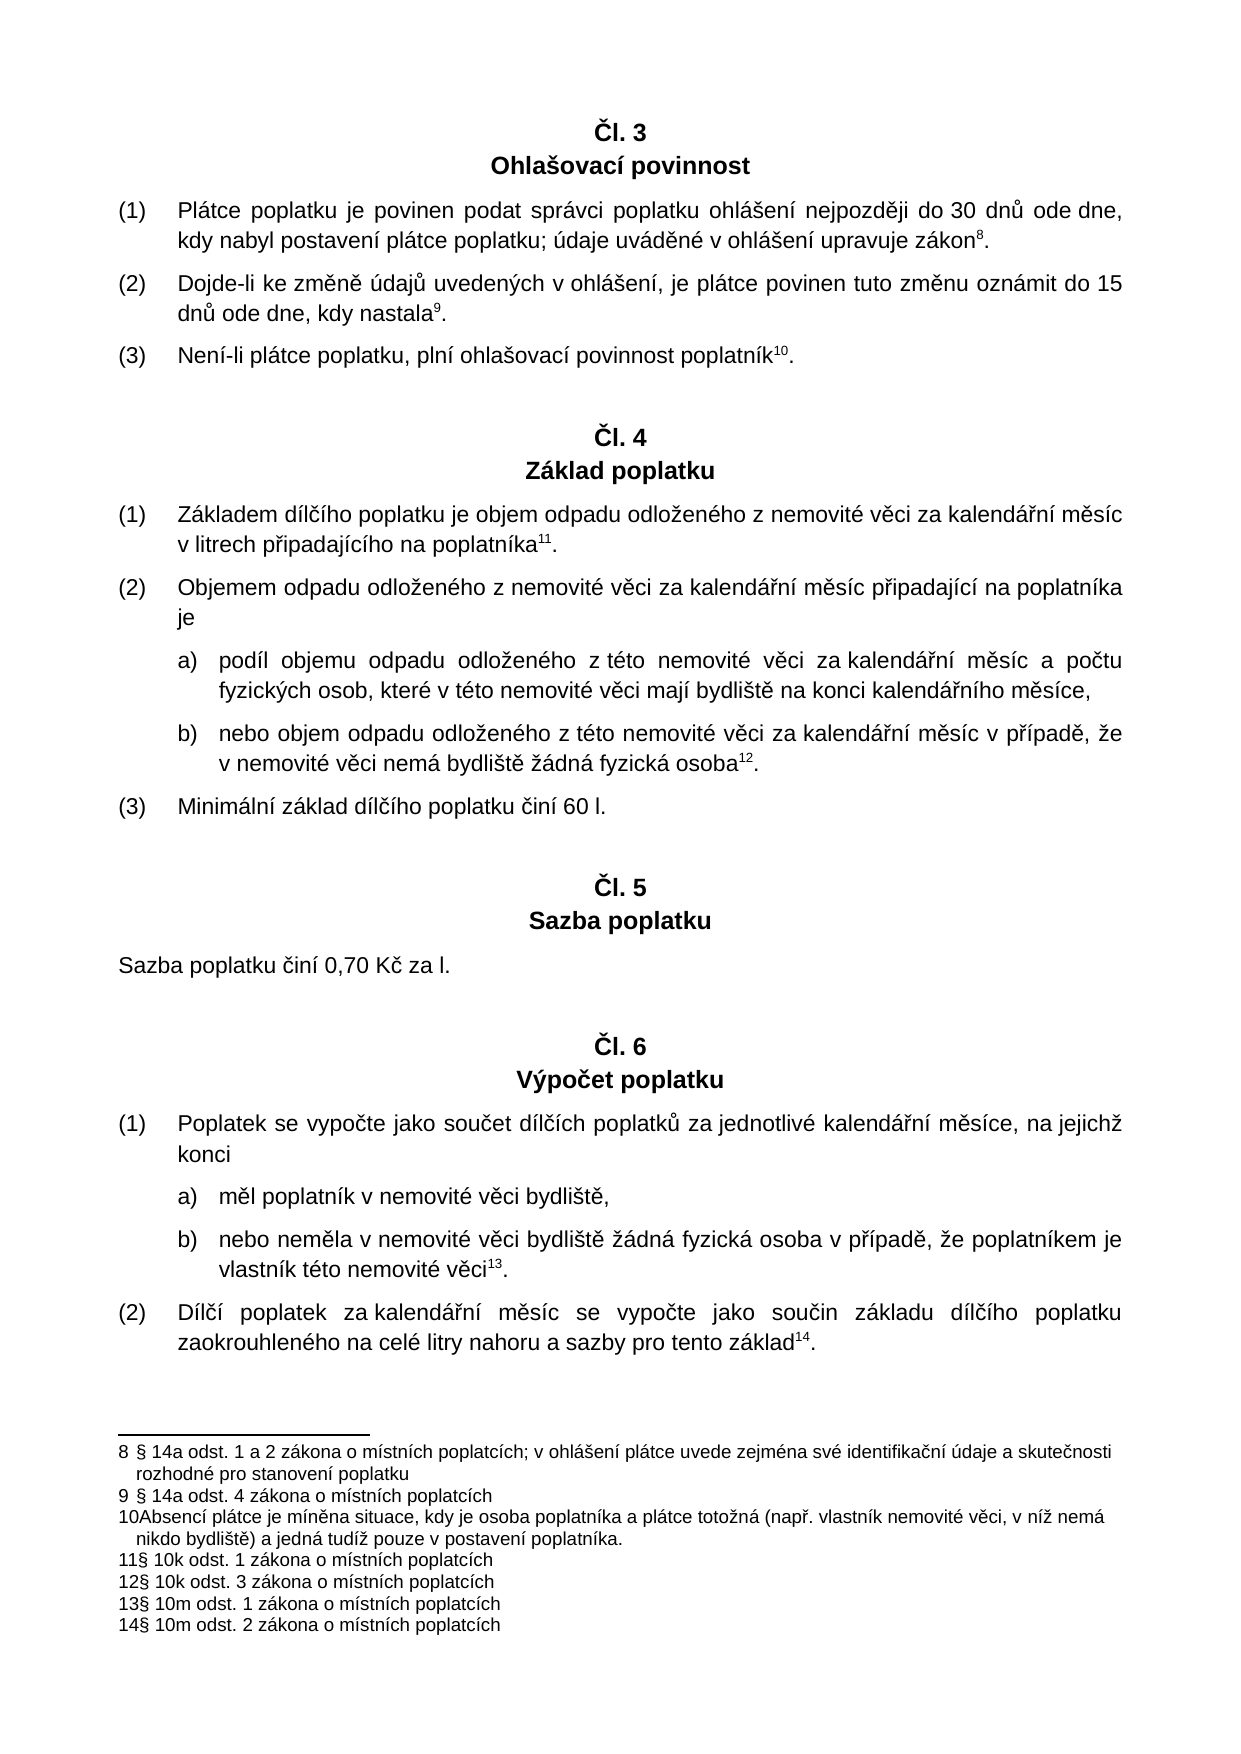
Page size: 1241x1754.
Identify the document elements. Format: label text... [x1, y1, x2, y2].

list § 14a odst. 4 zákona o místních poplatcích [118, 1484, 1122, 1506]
list Plátce poplatku je povinen podat správci poplatku ohlášení nejpozději do 30 dnů ode dne, kdy nabyl postavení plátce poplatku; údaje uváděné v ohlášení upravuje zákon. [118, 197, 1122, 253]
list § 10k odst. 1 zákona o místních poplatcích [118, 1549, 1122, 1571]
list měl poplatník v nemovité věci bydliště, [177, 1183, 1122, 1210]
subtitle Čl. 4 Základ poplatku [118, 423, 1122, 484]
list § 10k odst. 3 zákona o místních poplatcích [118, 1571, 1122, 1592]
list Dojde-li ke změně údajů uvedených v ohlášení, je plátce povinen tuto změnu oznámit do 15 dnů ode dne, kdy nastala. [118, 269, 1122, 326]
list nebo objem odpadu odloženého z této nemovité věci za kalendářní měsíc v případě, že v nemovité věci nemá bydliště žádná fyzická osoba. [177, 720, 1122, 777]
list Základem dílčího poplatku je objem odpadu odloženého z nemovité věci za kalendářní měsíc v litrech připadajícího na poplatníka. [118, 501, 1122, 558]
list Minimální základ dílčího poplatku činí 60 l. [118, 793, 1122, 819]
subtitle Čl. 3 Ohlašovací povinnost [118, 118, 1122, 180]
list § 14a odst. 1 a 2 zákona o místních poplatcích; v ohlášení plátce uvede zejména své identifikační údaje a skutečnosti rozhodné pro stanovení poplatku [118, 1441, 1122, 1484]
list Objemem odpadu odloženého z nemovité věci za kalendářní měsíc připadající na poplatníka je [118, 574, 1122, 631]
subtitle Čl. 5 Sazba poplatku [118, 873, 1122, 935]
list nebo neměla v nemovité věci bydliště žádná fyzická osoba v případě, že poplatníkem je vlastník této nemovité věci. [177, 1226, 1122, 1283]
subtitle Čl. 6 Výpočet poplatku [118, 1032, 1122, 1094]
list Není-li plátce poplatku, plní ohlašovací povinnost poplatník. [118, 342, 1122, 369]
list § 10m odst. 1 zákona o místních poplatcích [118, 1592, 1122, 1614]
list podíl objemu odpadu odloženého z této nemovité věci za kalendářní měsíc a počtu fyzických osob, které v této nemovité věci mají bydliště na konci kalendářního měsíce, [177, 647, 1122, 704]
list Absencí plátce je míněna situace, kdy je osoba poplatníka a plátce totožná (např. vlastník nemovité věci, v níž nemá nikdo bydliště) a jedná tudíž pouze v postavení poplatníka. [118, 1506, 1122, 1549]
list Dílčí poplatek za kalendářní měsíc se vypočte jako součin základu dílčího poplatku zaokrouhleného na celé litry nahoru a sazby pro tento základ. [118, 1299, 1122, 1356]
text Sazba poplatku činí 0,70 Kč za l. [118, 952, 1122, 978]
list Poplatek se vypočte jako součet dílčích poplatků za jednotlivé kalendářní měsíce, na jejichž konci [118, 1110, 1122, 1167]
list § 10m odst. 2 zákona o místních poplatcích [118, 1614, 1122, 1635]
